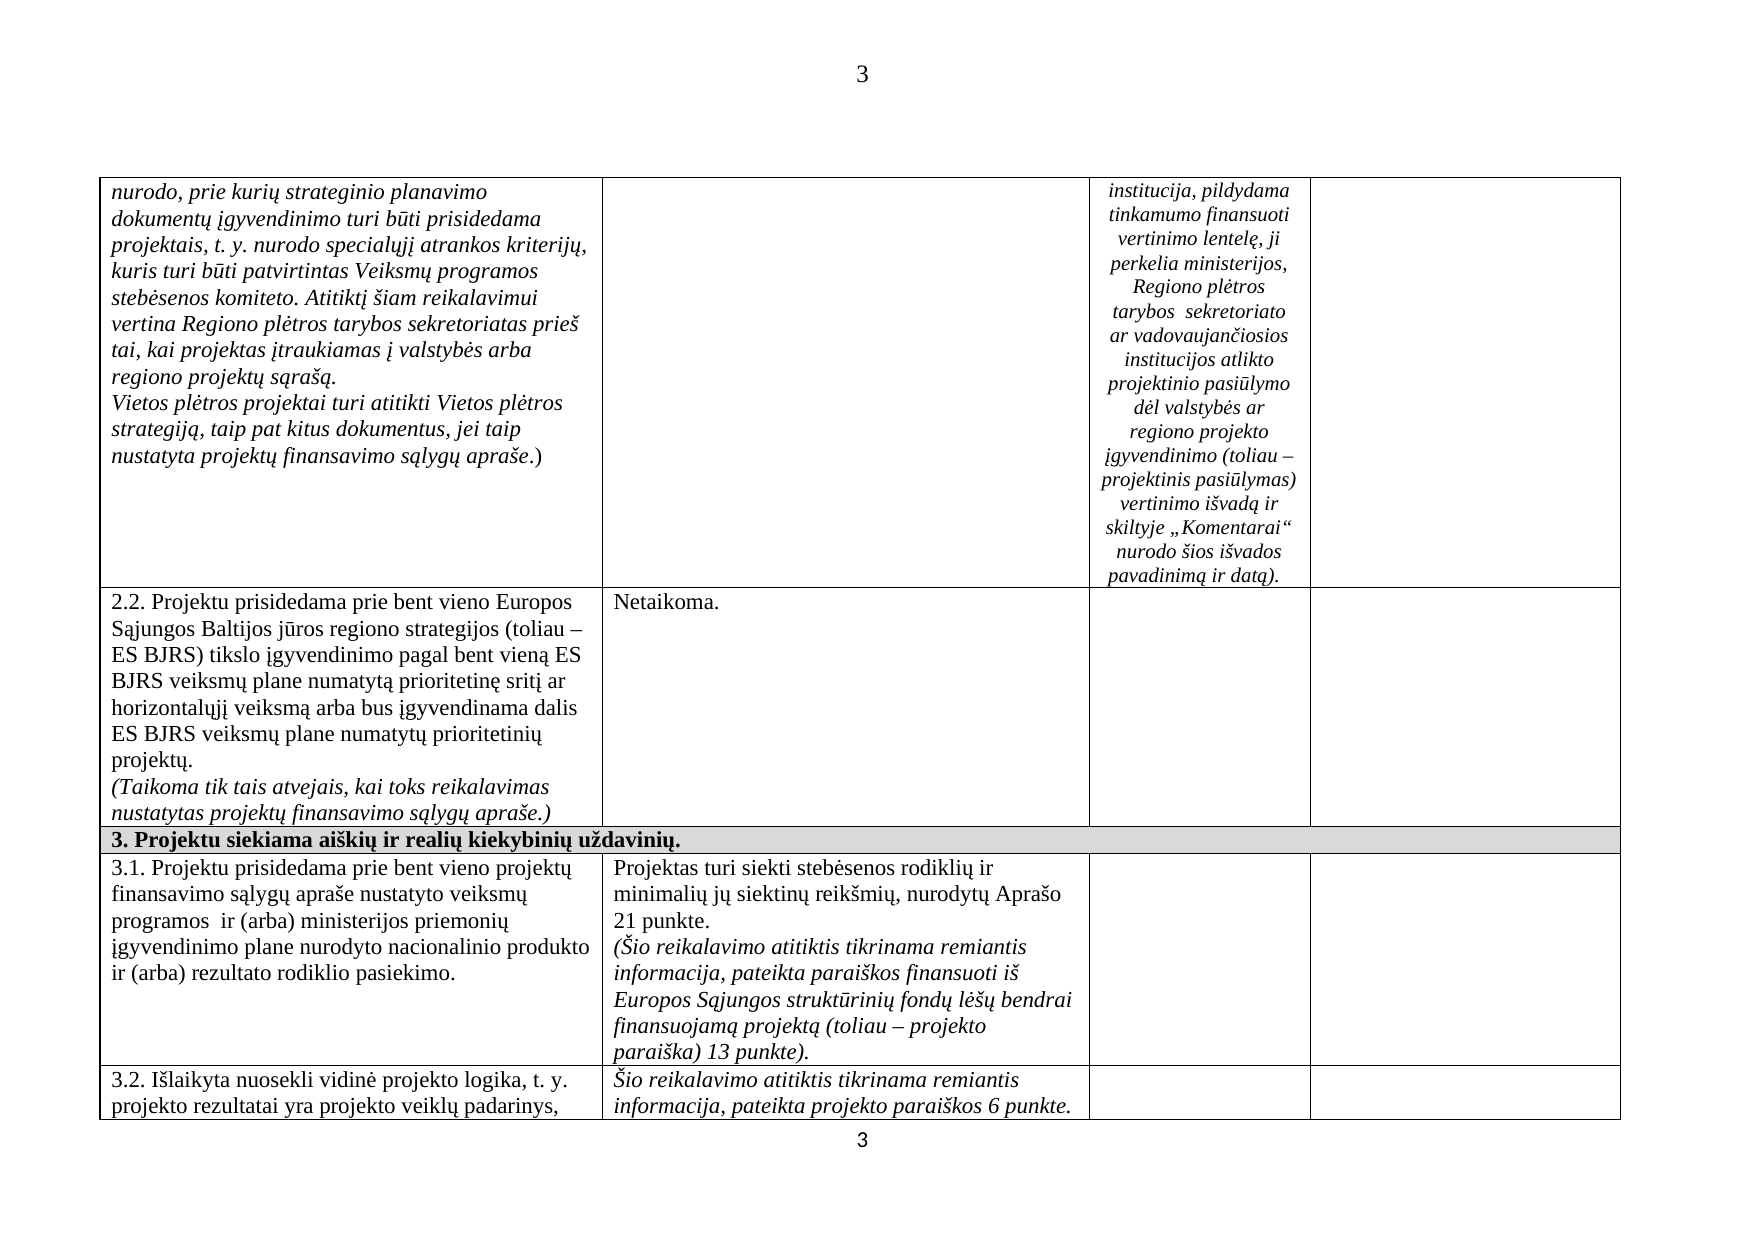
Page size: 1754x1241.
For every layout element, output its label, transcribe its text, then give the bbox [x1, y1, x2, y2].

table_cell [1090, 854, 1310, 1065]
table_cell [1090, 588, 1310, 826]
table_cell nurodo, prie kurių strateginio planavimo dokumentų įgyvendinimo turi būti prisidedama projektais, t. y. nurodo specialųjį atrankos kriterijų, kuris turi būti patvirtintas Veiksmų programos stebėsenos komiteto. Atitiktį šiam reikalavimui vertina Regiono plėtros tarybos sekretoriatas prieš tai, kai projektas įtraukiamas į valstybės arba regiono projektų sąrašą. Vietos plėtros projektai turi atitikti Vietos plėtros strategiją, taip pat kitus dokumentus, jei taip nustatyta projektų finansavimo sąlygų apraše.) [101, 178, 602, 587]
table_cell [603, 178, 1089, 587]
table_cell Projektas turi siekti stebėsenos rodiklių ir minimalių jų siektinų reikšmių, nurodytų Aprašo 21 punkte. (Šio reikalavimo atitiktis tikrinama remiantis informacija, pateikta paraiškos finansuoti iš Europos Sąjungos struktūrinių fondų lėšų bendrai finansuojamą projektą (toliau – projekto paraiška) 13 punkte). [603, 854, 1089, 1065]
table_cell institucija, pildydama tinkamumo finansuoti vertinimo lentelę, ji perkelia ministerijos, Regiono plėtros tarybos sekretoriato ar vadovaujančiosios institucijos atlikto projektinio pasiūlymo dėl valstybės ar regiono projekto įgyvendinimo (toliau – projektinis pasiūlymas) vertinimo išvadą ir skiltyje „Komentarai“ nurodo šios išvados pavadinimą ir datą). [1090, 178, 1310, 587]
table_cell [1311, 854, 1620, 1065]
table_cell Netaikoma. [603, 588, 1089, 826]
table_cell 3.2. Išlaikyta nuosekli vidinė projekto logika, t. y. projekto rezultatai yra projekto veiklų padarinys, [101, 1066, 602, 1118]
table_cell 3.1. Projektu prisidedama prie bent vieno projektų finansavimo sąlygų apraše nustatyto veiksmų programos ir (arba) ministerijos priemonių įgyvendinimo plane nurodyto nacionalinio produkto ir (arba) rezultato rodiklio pasiekimo. [101, 854, 602, 1065]
table_cell [1311, 1066, 1620, 1118]
table_cell 3. Projektu siekiama aiškių ir realių kiekybinių uždavinių. [101, 827, 1620, 853]
table_cell Šio reikalavimo atitiktis tikrinama remiantis informacija, pateikta projekto paraiškos 6 punkte. [603, 1066, 1089, 1118]
table_cell [1311, 178, 1620, 587]
table_cell 2.2. Projektu prisidedama prie bent vieno Europos Sąjungos Baltijos jūros regiono strategijos (toliau – ES BJRS) tikslo įgyvendinimo pagal bent vieną ES BJRS veiksmų plane numatytą prioritetinę sritį ar horizontalųjį veiksmą arba bus įgyvendinama dalis ES BJRS veiksmų plane numatytų prioritetinių projektų. (Taikoma tik tais atvejais, kai toks reikalavimas nustatytas projektų finansavimo sąlygų apraše.) [101, 588, 602, 826]
table_cell [1311, 588, 1620, 826]
table_cell [1090, 1066, 1310, 1118]
